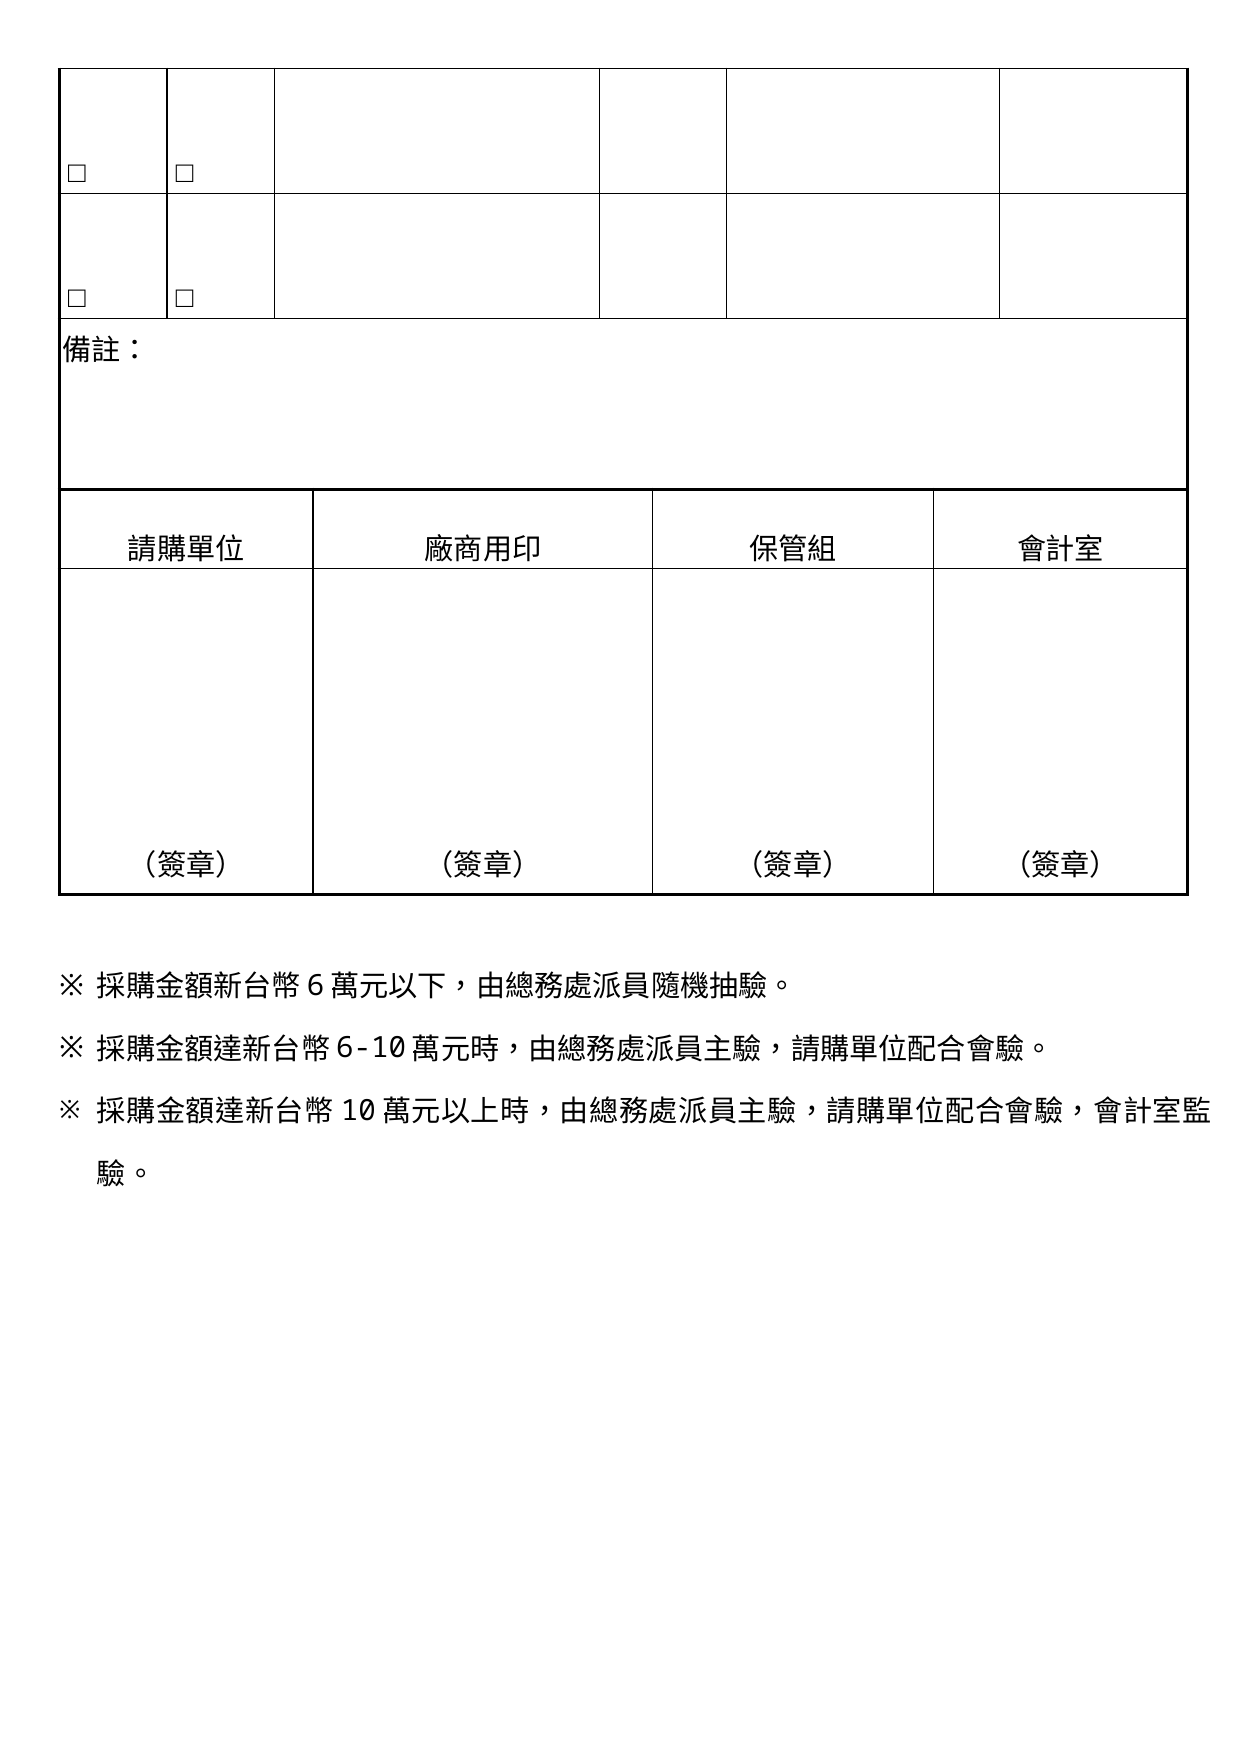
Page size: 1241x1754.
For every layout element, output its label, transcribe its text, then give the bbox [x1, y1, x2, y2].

table_cell [275, 69, 599, 192]
table_cell □ [168, 194, 274, 317]
table_cell [600, 194, 726, 317]
list 採購金額新台幣6萬元以下，由總務處派員隨機抽驗。 [59, 942, 1215, 1005]
table_cell 會計室 [934, 491, 1186, 567]
table_cell □ [61, 194, 166, 317]
table_cell □ [168, 69, 274, 192]
table_cell （簽章） [314, 569, 652, 893]
list 採購金額達新台幣6-10萬元時，由總務處派員主驗，請購單位配合會驗。 [59, 1005, 1215, 1067]
table_cell [1000, 194, 1186, 317]
table_cell [1000, 69, 1186, 192]
table_cell [600, 69, 726, 192]
table_cell （簽章） [61, 569, 312, 893]
table_cell [275, 194, 599, 317]
table_cell [727, 194, 999, 317]
table_cell 保管組 [653, 491, 933, 567]
table_cell 備註： [61, 319, 1186, 487]
table_cell □ [61, 69, 166, 192]
list 採購金額達新台幣10萬元以上時，由總務處派員主驗，請購單位配合會驗，會計室監驗。 [59, 1067, 1215, 1192]
table_cell 廠商用印 [314, 491, 652, 567]
table_cell 請購單位 [61, 491, 312, 567]
table_cell （簽章） [934, 569, 1186, 893]
table_cell [727, 69, 999, 192]
table_cell （簽章） [653, 569, 933, 893]
